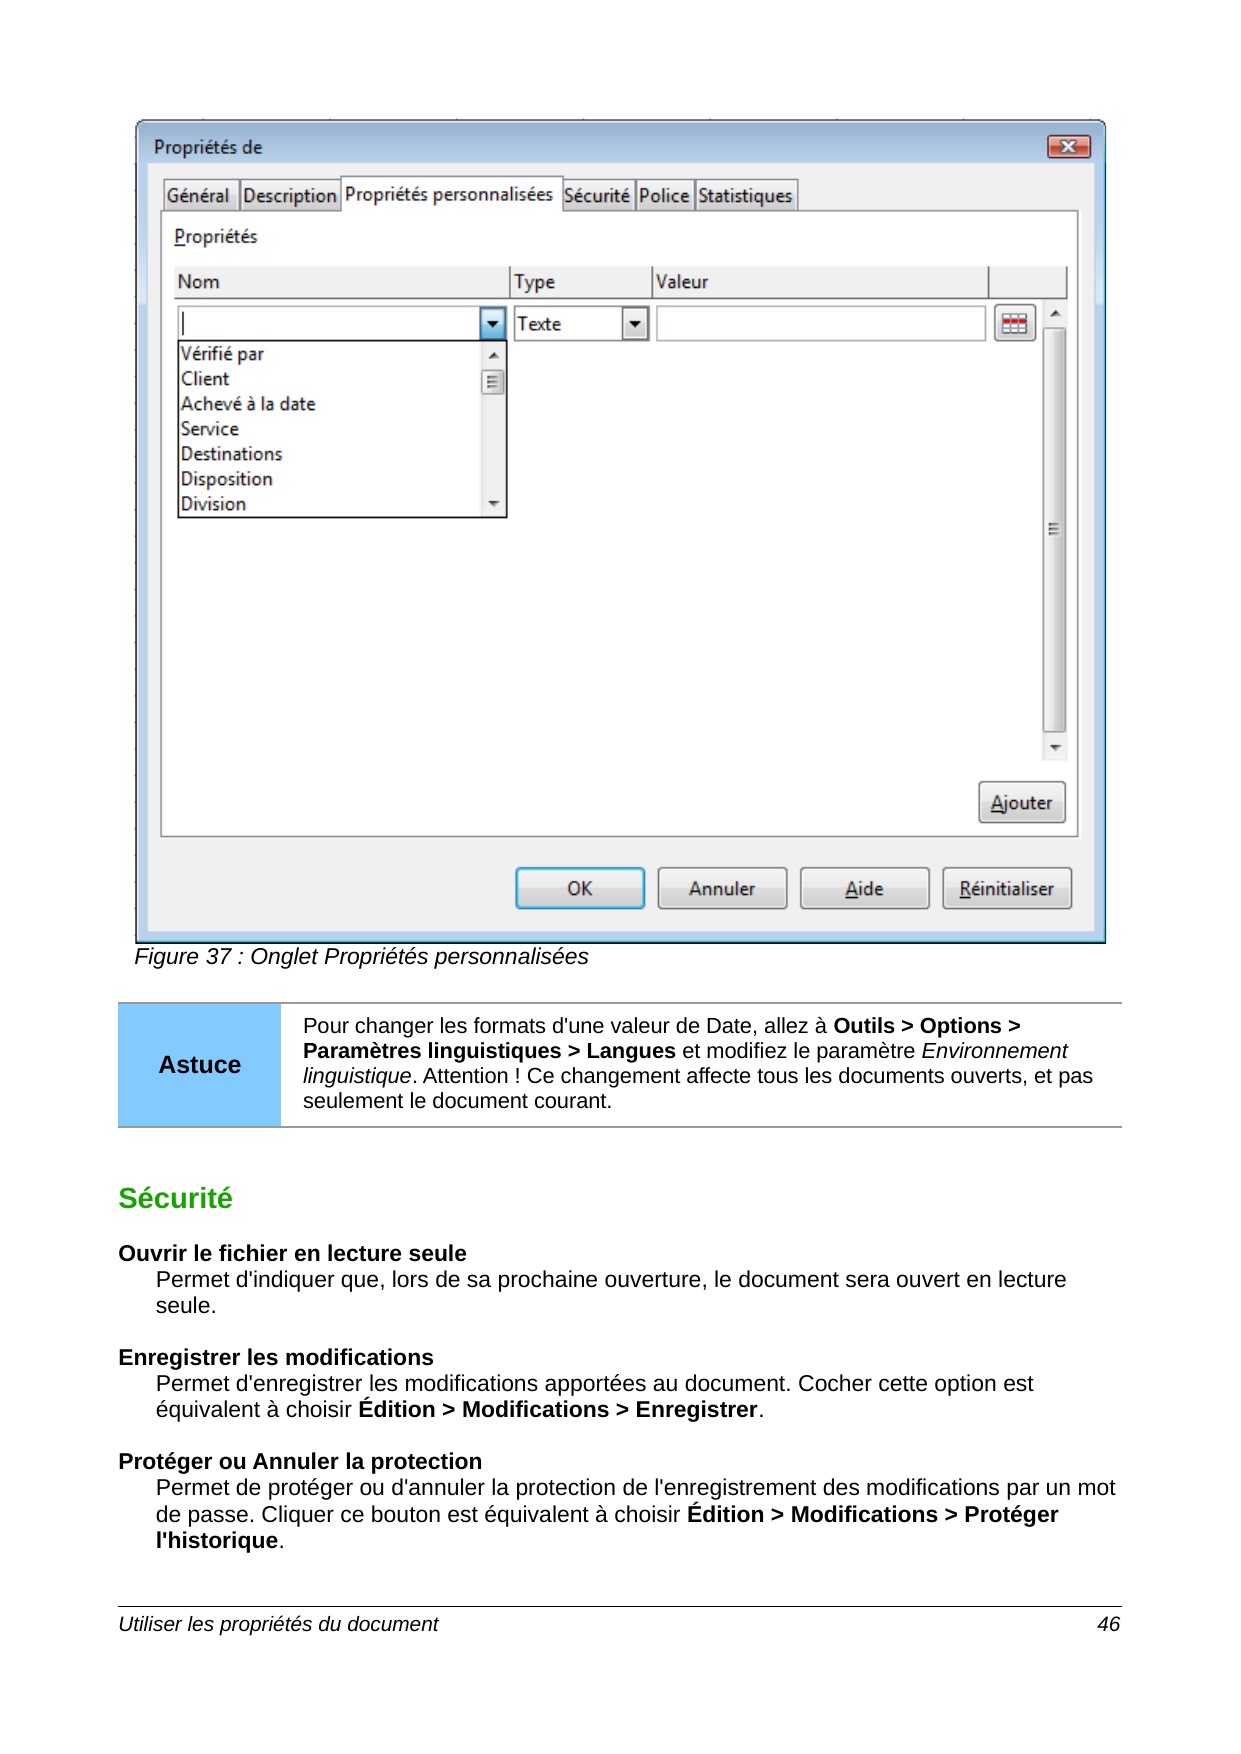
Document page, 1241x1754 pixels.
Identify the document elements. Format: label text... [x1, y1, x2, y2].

table_header Astuce [118, 1004, 281, 1126]
subtitle Sécurité [118, 1181, 1122, 1215]
text Ouvrir le fichier en lecture seule [118, 1240, 1122, 1266]
table_header Pour changer les formats d'une valeur de Date, allez à Outils > Options > Paramètres linguistiques > Langues et modifiez le paramètre Environnement linguistique. Attention ! Ce changement affecte tous les documents ouverts, et pas seulement le document courant. [281, 1004, 1122, 1126]
text Permet de protéger ou d'annuler la protection de l'enregistrement des modifications par un mot de passe. Cliquer ce bouton est équivalent à choisir Édition > Modifications > Protéger l'historique. [156, 1474, 1122, 1553]
picture [134, 118, 1107, 944]
text Enregistrer les modifications [118, 1344, 1122, 1370]
text Permet d'enregistrer les modifications apportées au document. Cocher cette option est équivalent à choisir Édition > Modifications > Enregistrer. [156, 1370, 1122, 1423]
text Figure 37 : Onglet Propriétés personnalisées [134, 944, 1106, 969]
text Protéger ou Annuler la protection [118, 1448, 1122, 1474]
text Permet d'indiquer que, lors de sa prochaine ouverture, le document sera ouvert en lecture seule. [156, 1266, 1122, 1319]
